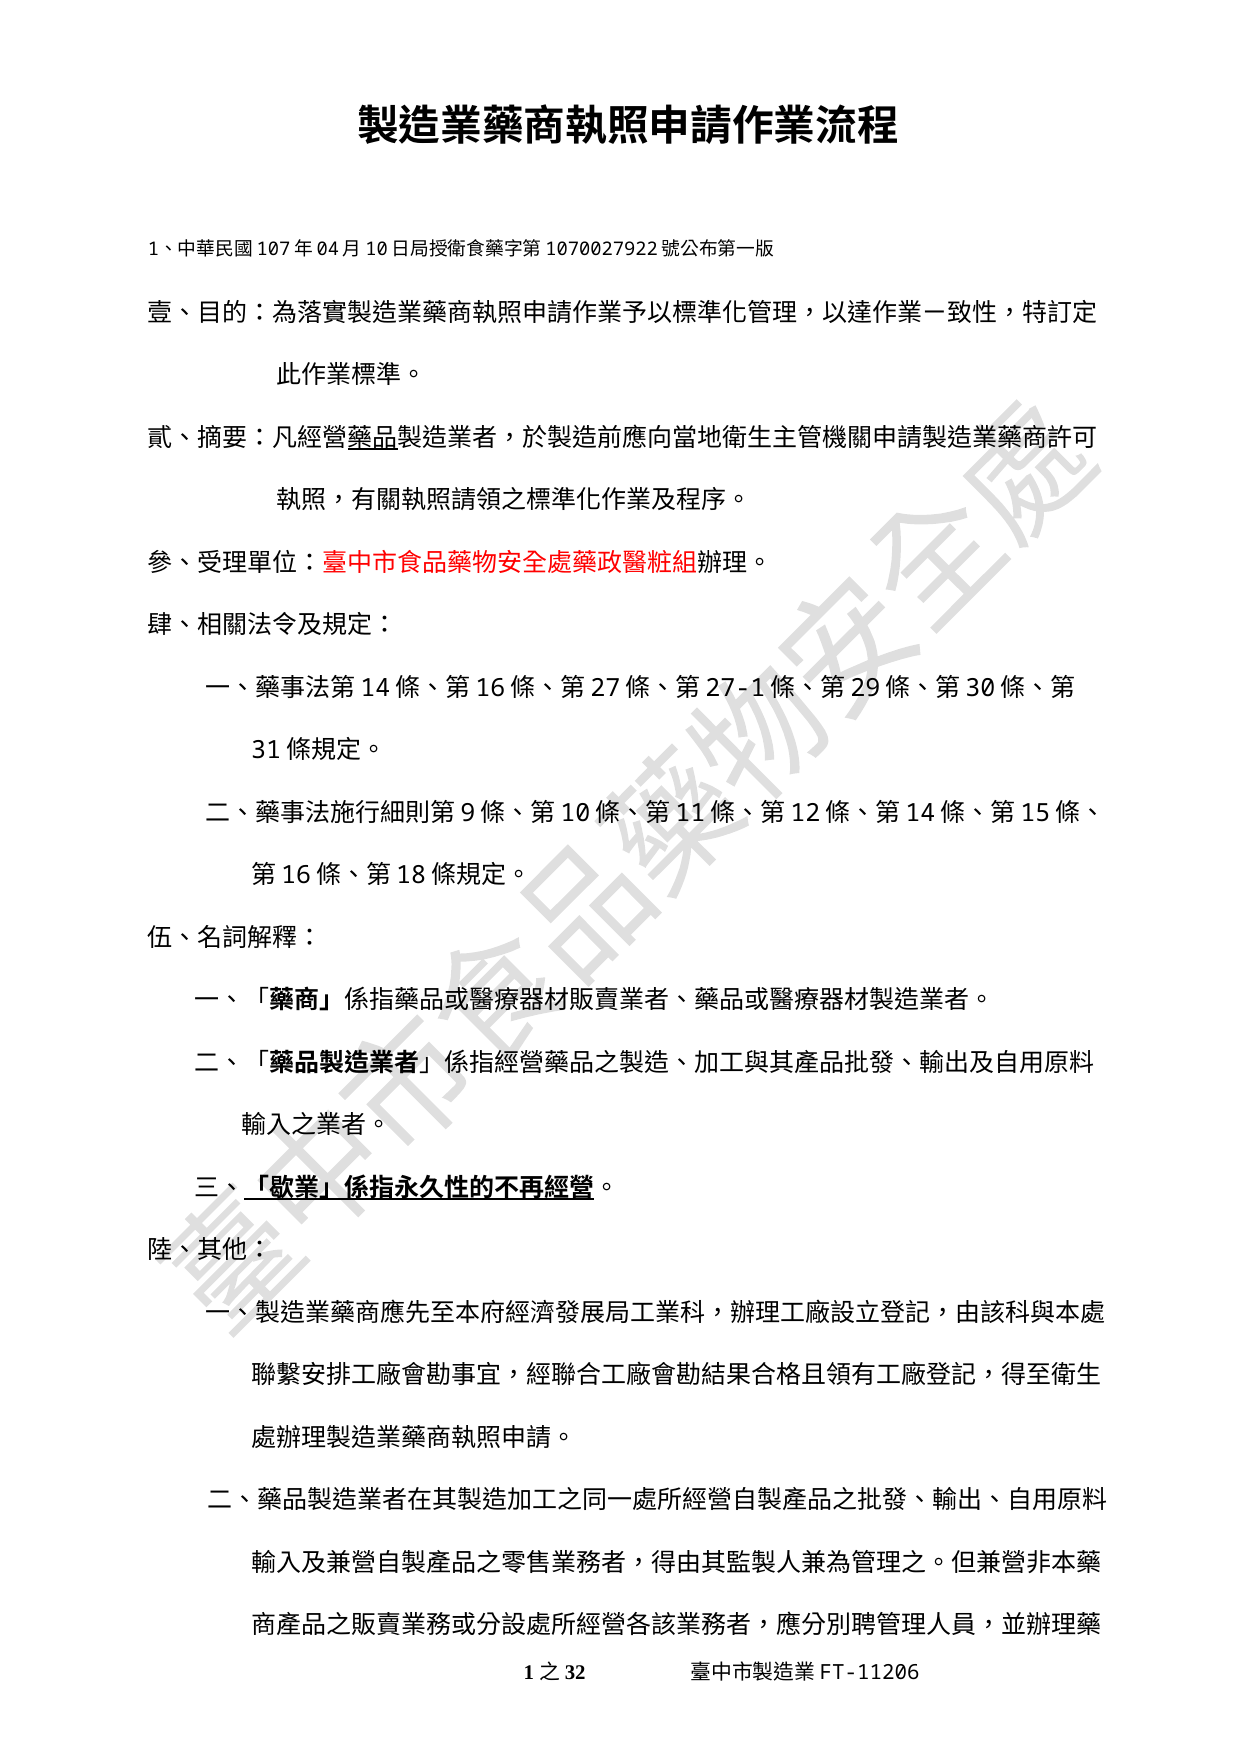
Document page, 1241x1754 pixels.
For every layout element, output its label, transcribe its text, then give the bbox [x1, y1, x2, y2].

text 陸、其他： [177, 1242, 203, 1268]
text 一、「藥商」係指藥品或醫療器材販賣業者、藥品或醫療器材製造業者。 [506, 956, 1107, 1018]
text [900, 523, 949, 572]
text 陸、其他： [247, 1260, 262, 1268]
text 三、「歇業」係指永久性的不再經營。 [277, 1157, 314, 1198]
text 陸、其他： [212, 1254, 226, 1268]
text 一、「藥商」係指藥品或醫療器材販賣業者、藥品或醫療器材製造業者。 [179, 956, 451, 1018]
text 陸、其他： [148, 1206, 208, 1268]
text 壹、目的：為落實製造業藥商執照申請作業予以標準化管理，以達作業ㄧ致性，特訂定此作業標準。 [148, 268, 1107, 393]
text 二、藥事法施行細則第9條、第10條、第11條、第12條、第14條、第15條、第16條、第18條規定。 [676, 790, 700, 832]
text 貳、摘要：凡經營藥品製造業者，於製造前應向當地衛生主管機關申請製造業藥商許可執照，有關執照請領之標準化作業及程序。 [148, 393, 1107, 518]
text 肆、相關法令及規定： [148, 581, 843, 643]
text 三、「歇業」係指永久性的不再經營。 [179, 1143, 288, 1206]
text 二、藥事法施行細則第9條、第10條、第11條、第12條、第14條、第15條、第16條、第18條規定。 [680, 768, 1107, 893]
text 三、「歇業」係指永久性的不再經營。 [336, 1143, 1107, 1206]
text 陸、其他： [203, 1206, 227, 1227]
text 陸、其他： [205, 1206, 1107, 1268]
text 二、藥事法施行細則第9條、第10條、第11條、第12條、第14條、第15條、第16條、第18條規定。 [534, 859, 584, 893]
text 二、「藥品製造業者」係指經營藥品之製造、加工與其產品批發、輸出及自用原料輸入之業者。 [179, 1018, 412, 1143]
text 陸、其他： [216, 1223, 242, 1253]
text 伍、名詞解釋： [148, 893, 1107, 956]
text 一、「藥商」係指藥品或醫療器材販賣業者、藥品或醫療器材製造業者。 [465, 956, 502, 991]
text [898, 559, 941, 581]
text 一、藥事法第14條、第16條、第27條、第27-1條、第29條、第30條、第31條規定。 [160, 643, 1107, 768]
text 二、藥事法施行細則第9條、第10條、第11條、第12條、第14條、第15條、第16條、第18條規定。 [160, 768, 682, 893]
text 一、「藥商」係指藥品或醫療器材販賣業者、藥品或醫療器材製造業者。 [473, 969, 508, 999]
text 三、「歇業」係指永久性的不再經營。 [304, 1143, 352, 1172]
text [797, 581, 1107, 643]
text 一、製造業藥商應先至本府經濟發展局工業科，辦理工廠設立登記，由該科與本處聯繫安排工廠會勘事宜，經聯合工廠會勘結果合格且領有工廠登記，得至衛生處辦理製造業藥商執照申請。 [160, 1268, 1107, 1456]
text 製造業藥商執照申請作業流程 [148, 81, 1107, 143]
text [936, 518, 1107, 581]
text 1、中華民國107年04月10日局授衛食藥字第1070027922號公布第一版 [148, 206, 1107, 268]
text 陸、其他： [230, 1260, 243, 1268]
text 陸、其他： [196, 1255, 212, 1268]
text 二、「藥品製造業者」係指經營藥品之製造、加工與其產品批發、輸出及自用原料輸入之業者。 [381, 1018, 1107, 1143]
text 參、受理單位：臺中市食品藥物安全處藥政醫粧組辦理。 [148, 518, 892, 581]
text 二、藥品製造業者在其製造加工之同一處所經營自製產品之批發、輸出、自用原料輸入及兼營自製產品之零售業務者，得由其監製人兼為管理之。但兼營非本藥商產品之販賣業務或分設處所經營各該業務者，應分別聘管理人員，並辦理藥 [162, 1456, 1107, 1643]
